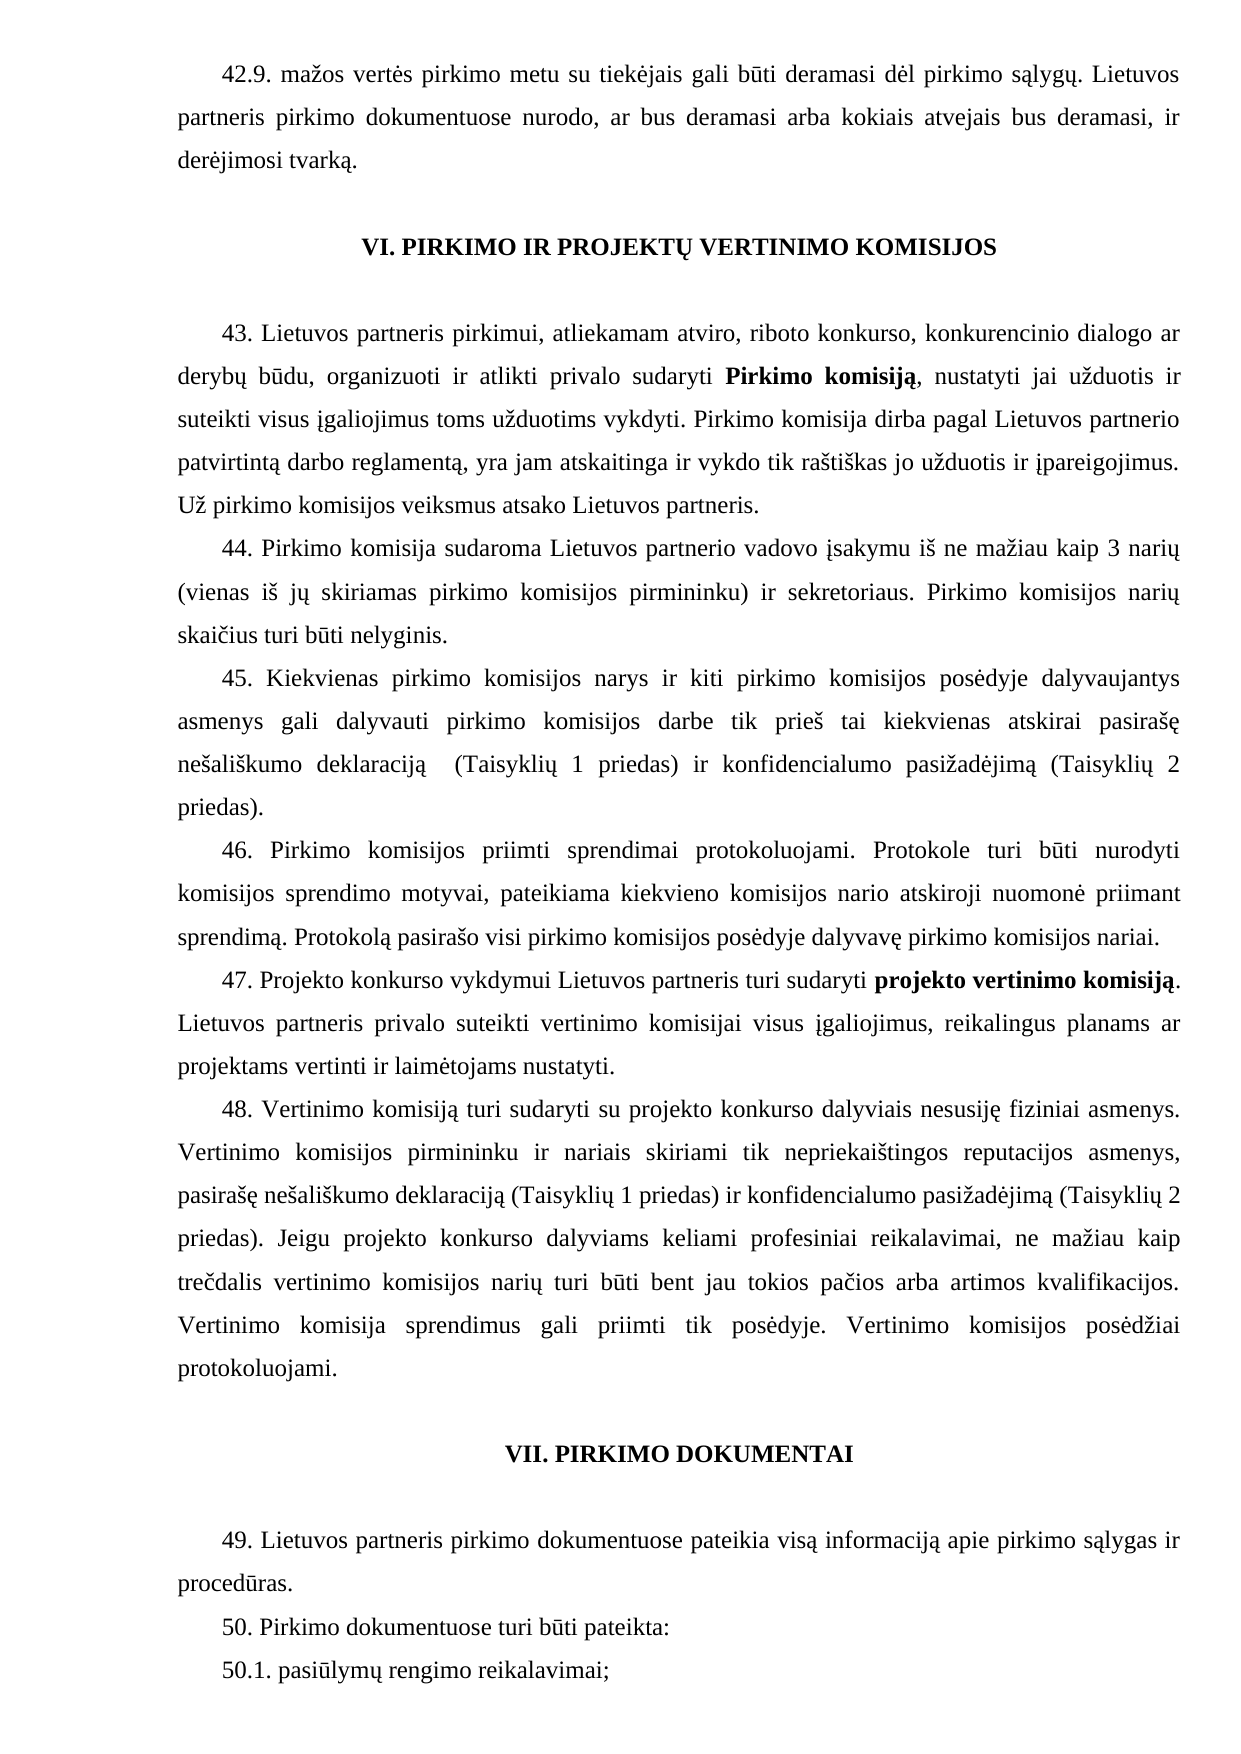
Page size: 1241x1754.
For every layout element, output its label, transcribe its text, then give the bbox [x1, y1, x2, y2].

text 44. Pirkimo komisija sudaroma Lietuvos partnerio vadovo įsakymu iš ne mažiau kaip 3 narių (vienas iš jų skiriamas pirkimo komisijos pirmininku) ir sekretoriaus. Pirkimo komisijos narių skaičius turi būti nelyginis. [177, 533, 1181, 648]
text 49. Lietuvos partneris pirkimo dokumentuose pateikia visą informaciją apie pirkimo sąlygas ir procedūras. [177, 1525, 1181, 1597]
text 42.9. mažos vertės pirkimo metu su tiekėjais gali būti deramasi dėl pirkimo sąlygų. Lietuvos partneris pirkimo dokumentuose nurodo, ar bus deramasi arba kokiais atvejais bus deramasi, ir derėjimosi tvarką. [177, 59, 1181, 174]
text VII. PIRKIMO DOKUMENTAI [177, 1439, 1181, 1468]
text 50. Pirkimo dokumentuose turi būti pateikta: [177, 1612, 1181, 1640]
text VI. PIRKIMO ir projektų vertinimo KOMISIJos [177, 232, 1181, 260]
text 43. Lietuvos partneris pirkimui, atliekamam atviro, riboto konkurso, konkurencinio dialogo ar derybų būdu, organizuoti ir atlikti privalo sudaryti Pirkimo komisiją, nustatyti jai užduotis ir suteikti visus įgaliojimus toms užduotims vykdyti. Pirkimo komisija dirba pagal Lietuvos partnerio patvirtintą darbo reglamentą, yra jam atskaitinga ir vykdo tik raštiškas jo užduotis ir įpareigojimus. Už pirkimo komisijos veiksmus atsako Lietuvos partneris. [177, 318, 1181, 519]
text 47. Projekto konkurso vykdymui Lietuvos partneris turi sudaryti projekto vertinimo komisiją. Lietuvos partneris privalo suteikti vertinimo komisijai visus įgaliojimus, reikalingus planams ar projektams vertinti ir laimėtojams nustatyti. [177, 965, 1181, 1080]
text 45. Kiekvienas pirkimo komisijos narys ir kiti pirkimo komisijos posėdyje dalyvaujantys asmenys gali dalyvauti pirkimo komisijos darbe tik prieš tai kiekvienas atskirai pasirašę nešališkumo deklaraciją (Taisyklių 1 priedas) ir konfidencialumo pasižadėjimą (Taisyklių 2 priedas). [177, 663, 1181, 821]
text 50.1. pasiūlymų rengimo reikalavimai; [177, 1655, 1181, 1683]
text 48. Vertinimo komisiją turi sudaryti su projekto konkurso dalyviais nesusiję fiziniai asmenys. Vertinimo komisijos pirmininku ir nariais skiriami tik nepriekaištingos reputacijos asmenys, pasirašę nešališkumo deklaraciją (Taisyklių 1 priedas) ir konfidencialumo pasižadėjimą (Taisyklių 2 priedas). Jeigu projekto konkurso dalyviams keliami profesiniai reikalavimai, ne mažiau kaip trečdalis vertinimo komisijos narių turi būti bent jau tokios pačios arba artimos kvalifikacijos. Vertinimo komisija sprendimus gali priimti tik posėdyje. Vertinimo komisijos posėdžiai protokoluojami. [177, 1094, 1181, 1382]
text 46. Pirkimo komisijos priimti sprendimai protokoluojami. Protokole turi būti nurodyti komisijos sprendimo motyvai, pateikiama kiekvieno komisijos nario atskiroji nuomonė priimant sprendimą. Protokolą pasirašo visi pirkimo komisijos posėdyje dalyvavę pirkimo komisijos nariai. [177, 835, 1181, 950]
